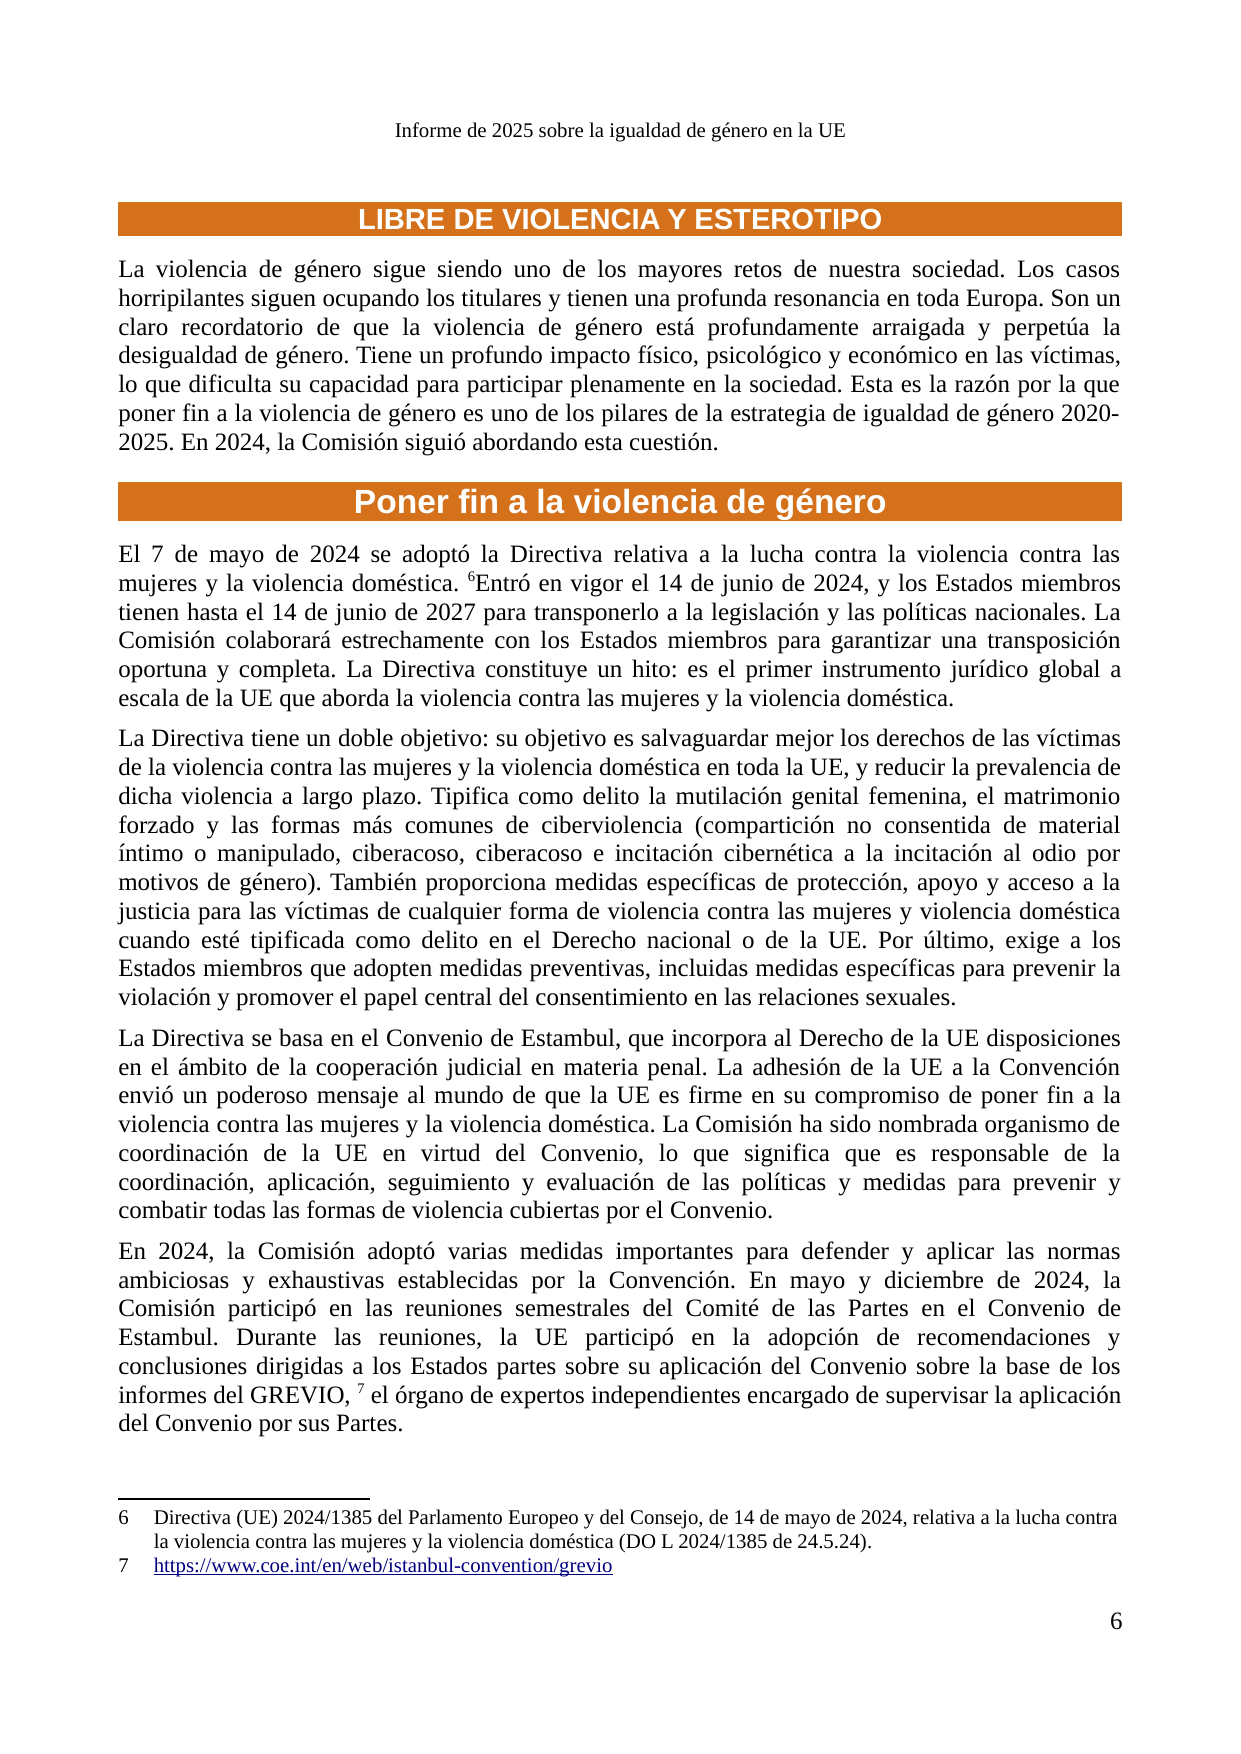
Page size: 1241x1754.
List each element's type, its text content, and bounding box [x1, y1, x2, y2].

text En 2024, la Comisión adoptó varias medidas importantes para defender y aplicar las normas ambiciosas y exhaustivas establecidas por la Convención. En mayo y diciembre de 2024, la Comisión participó en las reuniones semestrales del Comité de las Partes en el Convenio de Estambul. Durante las reuniones, la UE participó en la adopción de recomendaciones y conclusiones dirigidas a los Estados partes sobre su aplicación del Convenio sobre la base de los informes del GREVIO, el órgano de expertos independientes encargado de supervisar la aplicación del Convenio por sus Partes. [118, 1236, 1122, 1437]
subtitle LIBRE DE VIOLENCIA Y ESTEROTIPO [118, 202, 1122, 236]
text El 7 de mayo de 2024 se adoptó la Directiva relativa a la lucha contra la violencia contra las mujeres y la violencia doméstica. Entró en vigor el 14 de junio de 2024, y los Estados miembros tienen hasta el 14 de junio de 2027 para transponerlo a la legislación y las políticas nacionales. La Comisión colaborará estrechamente con los Estados miembros para garantizar una transposición oportuna y completa. La Directiva constituye un hito: es el primer instrumento jurídico global a escala de la UE que aborda la violencia contra las mujeres y la violencia doméstica. [118, 539, 1122, 712]
text La Directiva se basa en el Convenio de Estambul, que incorpora al Derecho de la UE disposiciones en el ámbito de la cooperación judicial en materia penal. La adhesión de la UE a la Convención envió un poderoso mensaje al mundo de que la UE es firme en su compromiso de poner fin a la violencia contra las mujeres y la violencia doméstica. La Comisión ha sido nombrada organismo de coordinación de la UE en virtud del Convenio, lo que significa que es responsable de la coordinación, aplicación, seguimiento y evaluación de las políticas y medidas para prevenir y combatir todas las formas de violencia cubiertas por el Convenio. [118, 1023, 1122, 1224]
text La Directiva tiene un doble objetivo: su objetivo es salvaguardar mejor los derechos de las víctimas de la violencia contra las mujeres y la violencia doméstica en toda la UE, y reducir la prevalencia de dicha violencia a largo plazo. Tipifica como delito la mutilación genital femenina, el matrimonio forzado y las formas más comunes de ciberviolencia (compartición no consentida de material íntimo o manipulado, ciberacoso, ciberacoso e incitación cibernética a la incitación al odio por motivos de género). También proporciona medidas específicas de protección, apoyo y acceso a la justicia para las víctimas de cualquier forma de violencia contra las mujeres y violencia doméstica cuando esté tipificada como delito en el Derecho nacional o de la UE. Por último, exige a los Estados miembros que adopten medidas preventivas, incluidas medidas específicas para prevenir la violación y promover el papel central del consentimiento en las relaciones sexuales. [118, 723, 1122, 1011]
text Directiva (UE) 2024/1385 del Parlamento Europeo y del Consejo, de 14 de mayo de 2024, relativa a la lucha contra la violencia contra las mujeres y la violencia doméstica (DO L 2024/1385 de 24.5.24). [118, 1505, 1122, 1553]
text https://www.coe.int/en/web/istanbul-convention/grevio [118, 1553, 1122, 1577]
subtitle Poner fin a la violencia de género [118, 482, 1122, 521]
text La violencia de género sigue siendo uno de los mayores retos de nuestra sociedad. Los casos horripilantes siguen ocupando los titulares y tienen una profunda resonancia en toda Europa. Son un claro recordatorio de que la violencia de género está profundamente arraigada y perpetúa la desigualdad de género. Tiene un profundo impacto físico, psicológico y económico en las víctimas, lo que dificulta su capacidad para participar plenamente en la sociedad. Esta es la razón por la que poner fin a la violencia de género es uno de los pilares de la estrategia de igualdad de género 2020-2025. En 2024, la Comisión siguió abordando esta cuestión. [118, 254, 1122, 455]
